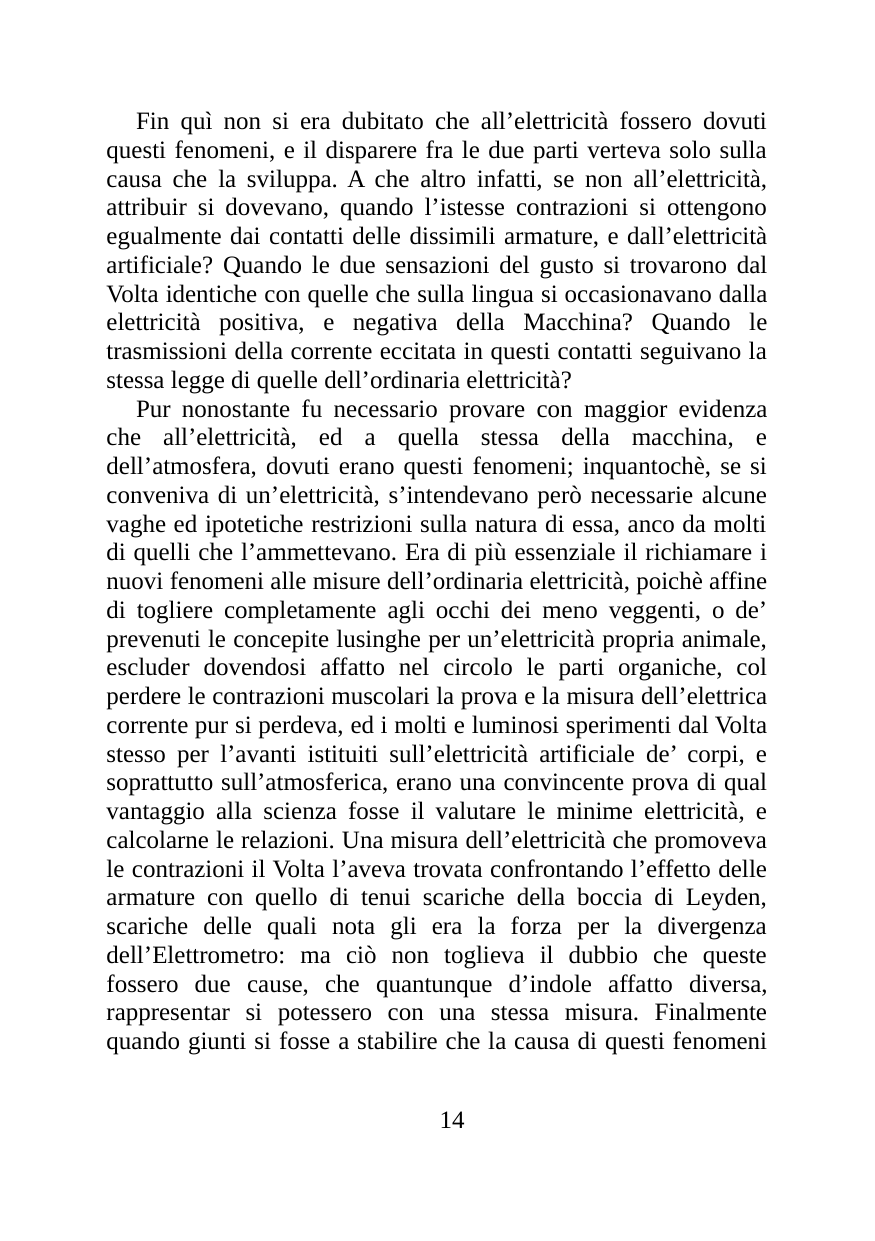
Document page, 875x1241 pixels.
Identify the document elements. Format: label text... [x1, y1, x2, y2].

text Fin quì non si era dubitato che all’elettricità fossero dovuti questi fenomeni, e il disparere fra le due parti verteva solo sulla causa che la sviluppa. A che altro infatti, se non all’elettricità, attribuir si dovevano, quando l’istesse contrazioni si ottengono egualmente dai contatti delle dissimili armature, e dall’elettricità artificiale? Quando le due sensazioni del gusto si trovarono dal Volta identiche con quelle che sulla lingua si occasionavano dalla elettricità positiva, e negativa della Macchina? Quando le trasmissioni della corrente eccitata in questi contatti seguivano la stessa legge di quelle dell’ordinaria elettricità? [106, 106, 768, 394]
text Pur nonostante fu necessario provare con maggior evidenza che all’elettricità, ed a quella stessa della macchina, e dell’atmosfera, dovuti erano questi fenomeni; inquantochè, se si conveniva di un’elettricità, s’intendevano però necessarie alcune vaghe ed ipotetiche restrizioni sulla natura di essa, anco da molti di quelli che l’ammettevano. Era di più essenziale il richiamare i nuovi fenomeni alle misure dell’ordinaria elettricità, poichè affine di togliere completamente agli occhi dei meno veggenti, o de’ prevenuti le concepite lusinghe per un’elettricità propria animale, escluder dovendosi affatto nel circolo le parti organiche, col perdere le contrazioni muscolari la prova e la misura dell’elettrica corrente pur si perdeva, ed i molti e luminosi sperimenti dal Volta stesso per l’avanti istituiti sull’elettricità artificiale de’ corpi, e soprattutto sull’atmosferica, erano una convincente prova di qual vantaggio alla scienza fosse il valutare le minime elettricità, e calcolarne le relazioni. Una misura dell’elettricità che promoveva le contrazioni il Volta l’aveva trovata confrontando l’effetto delle armature con quello di tenui scariche della boccia di Leyden, scariche delle quali nota gli era la forza per la divergenza dell’Elettrometro: ma ciò non toglieva il dubbio che queste fossero due cause, che quantunque d’indole affatto diversa, rappresentar si potessero con una stessa misura. Finalmente quando giunti si fosse a stabilire che la causa di questi fenomeni [106, 394, 768, 1055]
